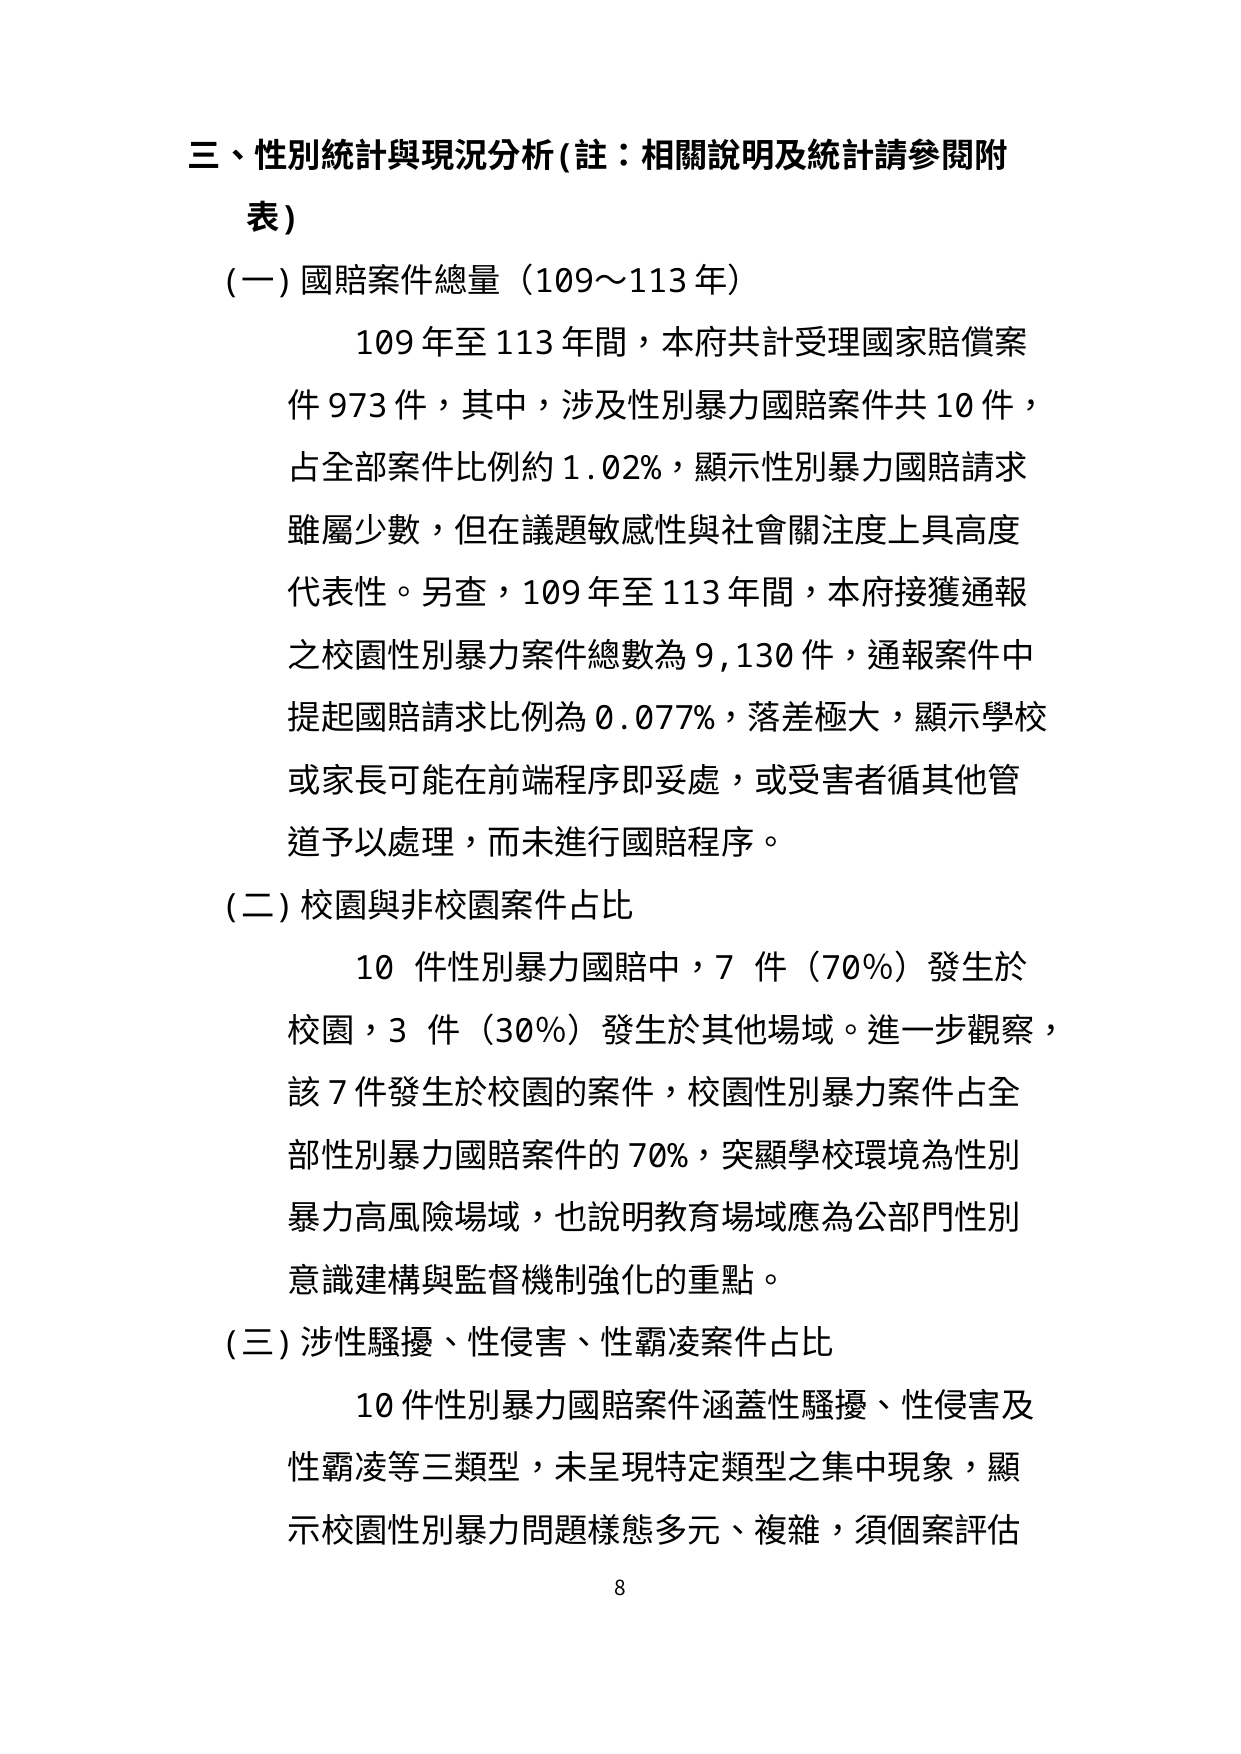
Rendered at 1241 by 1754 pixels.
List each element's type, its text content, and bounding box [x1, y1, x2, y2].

text 10 件性別暴力國賠中，7 件（70％）發生於校園，3 件（30％）發生於其他場域。進一步觀察，該7件發生於校園的案件，校園性別暴力案件占全部性別暴力國賠案件的70%，突顯學校環境為性別暴力高風險場域，也說明教育場域應為公部門性別意識建構與監督機制強化的重點。 [287, 923, 1053, 1298]
text (三) 涉性騷擾、性侵害、性霸凌案件占比 [187, 1298, 1053, 1361]
text (一) 國賠案件總量（109～113年） [187, 236, 1053, 298]
text 10件性別暴力國賠案件涵蓋性騷擾、性侵害及性霸凌等三類型，未呈現特定類型之集中現象，顯示校園性別暴力問題樣態多元、複雜，須個案評估 [287, 1361, 1053, 1548]
text 109年至113年間，本府共計受理國家賠償案件973件，其中，涉及性別暴力國賠案件共10件，占全部案件比例約1.02%，顯示性別暴力國賠請求雖屬少數，但在議題敏感性與社會關注度上具高度代表性。另查，109年至113年間，本府接獲通報之校園性別暴力案件總數為9,130件，通報案件中提起國賠請求比例為0.077%，落差極大，顯示學校或家長可能在前端程序即妥處，或受害者循其他管道予以處理，而未進行國賠程序。 [287, 298, 1053, 861]
text 三、性別統計與現況分析(註：相關說明及統計請參閱附表) [187, 111, 1053, 236]
text (二) 校園與非校園案件占比 [187, 861, 1053, 923]
